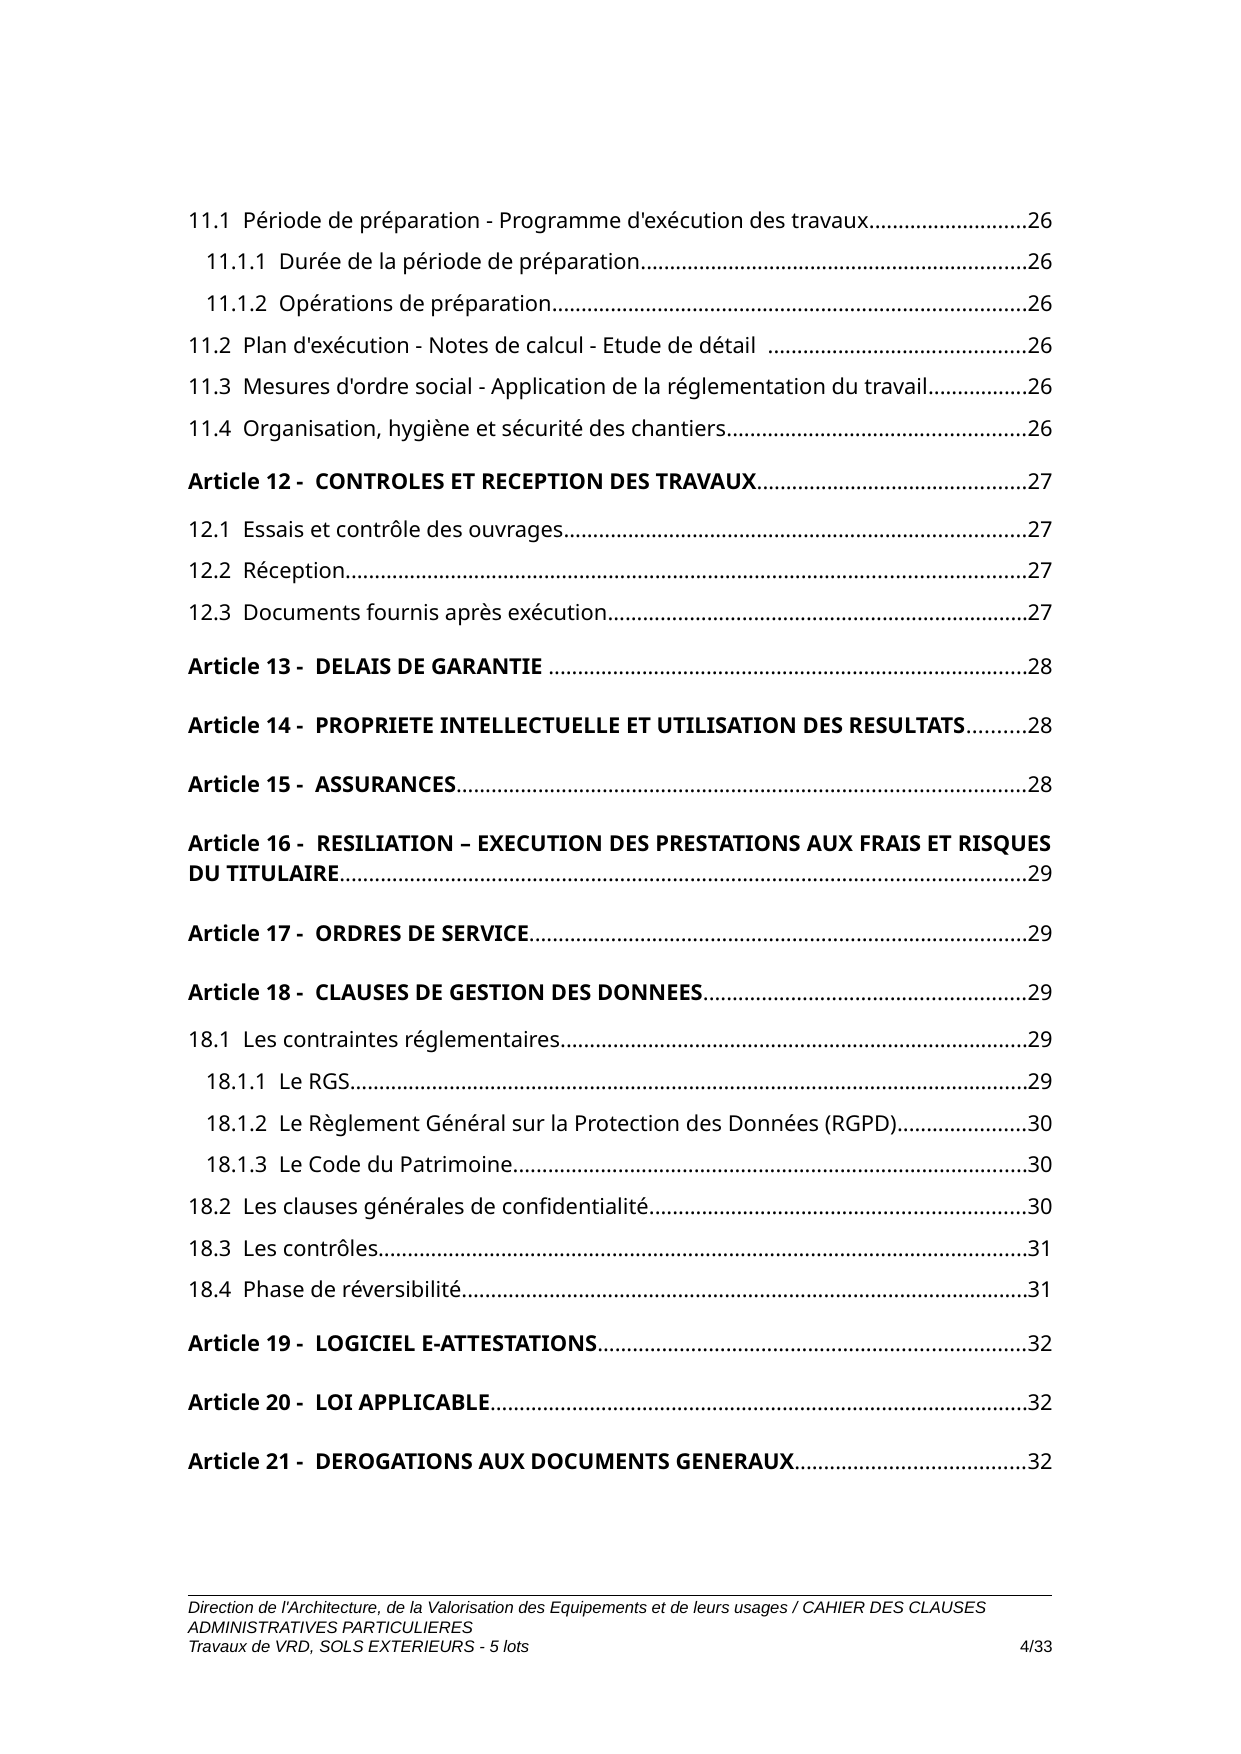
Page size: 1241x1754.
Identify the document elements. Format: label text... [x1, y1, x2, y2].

text Article 14 - PROPRIETE INTELLECTUELLE ET UTILISATION DES RESULTATS 28 [188, 710, 1052, 740]
text 11.3 Mesures d'ordre social - Application de la réglementation du travail 26 [188, 371, 1052, 401]
text 12.3 Documents fournis après exécution 27 [188, 597, 1052, 627]
text 18.2 Les clauses générales de confidentialité 30 [188, 1191, 1052, 1221]
text Article 18 - CLAUSES DE GESTION DES DONNEES 29 [188, 977, 1052, 1007]
text Article 19 - LOGICIEL E-ATTESTATIONS 32 [188, 1328, 1052, 1357]
text Article 12 - CONTROLES ET RECEPTION DES TRAVAUX 27 [188, 466, 1052, 496]
text 11.1.1 Durée de la période de préparation 26 [206, 246, 1052, 276]
text Article 17 - ORDRES DE SERVICE 29 [188, 917, 1052, 947]
text Article 15 - ASSURANCES 28 [188, 769, 1052, 799]
text 11.1 Période de préparation - Programme d'exécution des travaux 26 [188, 204, 1052, 234]
text 12.2 Réception 27 [188, 556, 1052, 585]
text 18.1.1 Le RGS 29 [206, 1066, 1052, 1096]
text 18.3 Les contrôles 31 [188, 1233, 1052, 1262]
text 18.1.3 Le Code du Patrimoine 30 [206, 1149, 1052, 1179]
text Article 13 - DELAIS DE GARANTIE 28 [188, 651, 1052, 680]
text 11.1.2 Opérations de préparation 26 [206, 288, 1052, 318]
text 12.1 Essais et contrôle des ouvrages 27 [188, 514, 1052, 544]
text Article 20 - LOI APPLICABLE 32 [188, 1387, 1052, 1417]
text 11.2 Plan d'exécution - Notes de calcul - Etude de détail 26 [188, 329, 1052, 359]
text 11.4 Organisation, hygiène et sécurité des chantiers 26 [188, 413, 1052, 443]
text 18.4 Phase de réversibilité 31 [188, 1274, 1052, 1304]
text 18.1 Les contraintes réglementaires 29 [188, 1024, 1052, 1054]
text Article 16 - RESILIATION – EXECUTION DES PRESTATIONS AUX FRAIS ET RISQUES DU TITULAIRE 29 [188, 828, 1052, 888]
text Article 21 - DEROGATIONS AUX DOCUMENTS GENERAUX 32 [188, 1446, 1052, 1476]
text 18.1.2 Le Règlement Général sur la Protection des Données (RGPD) 30 [206, 1108, 1052, 1137]
